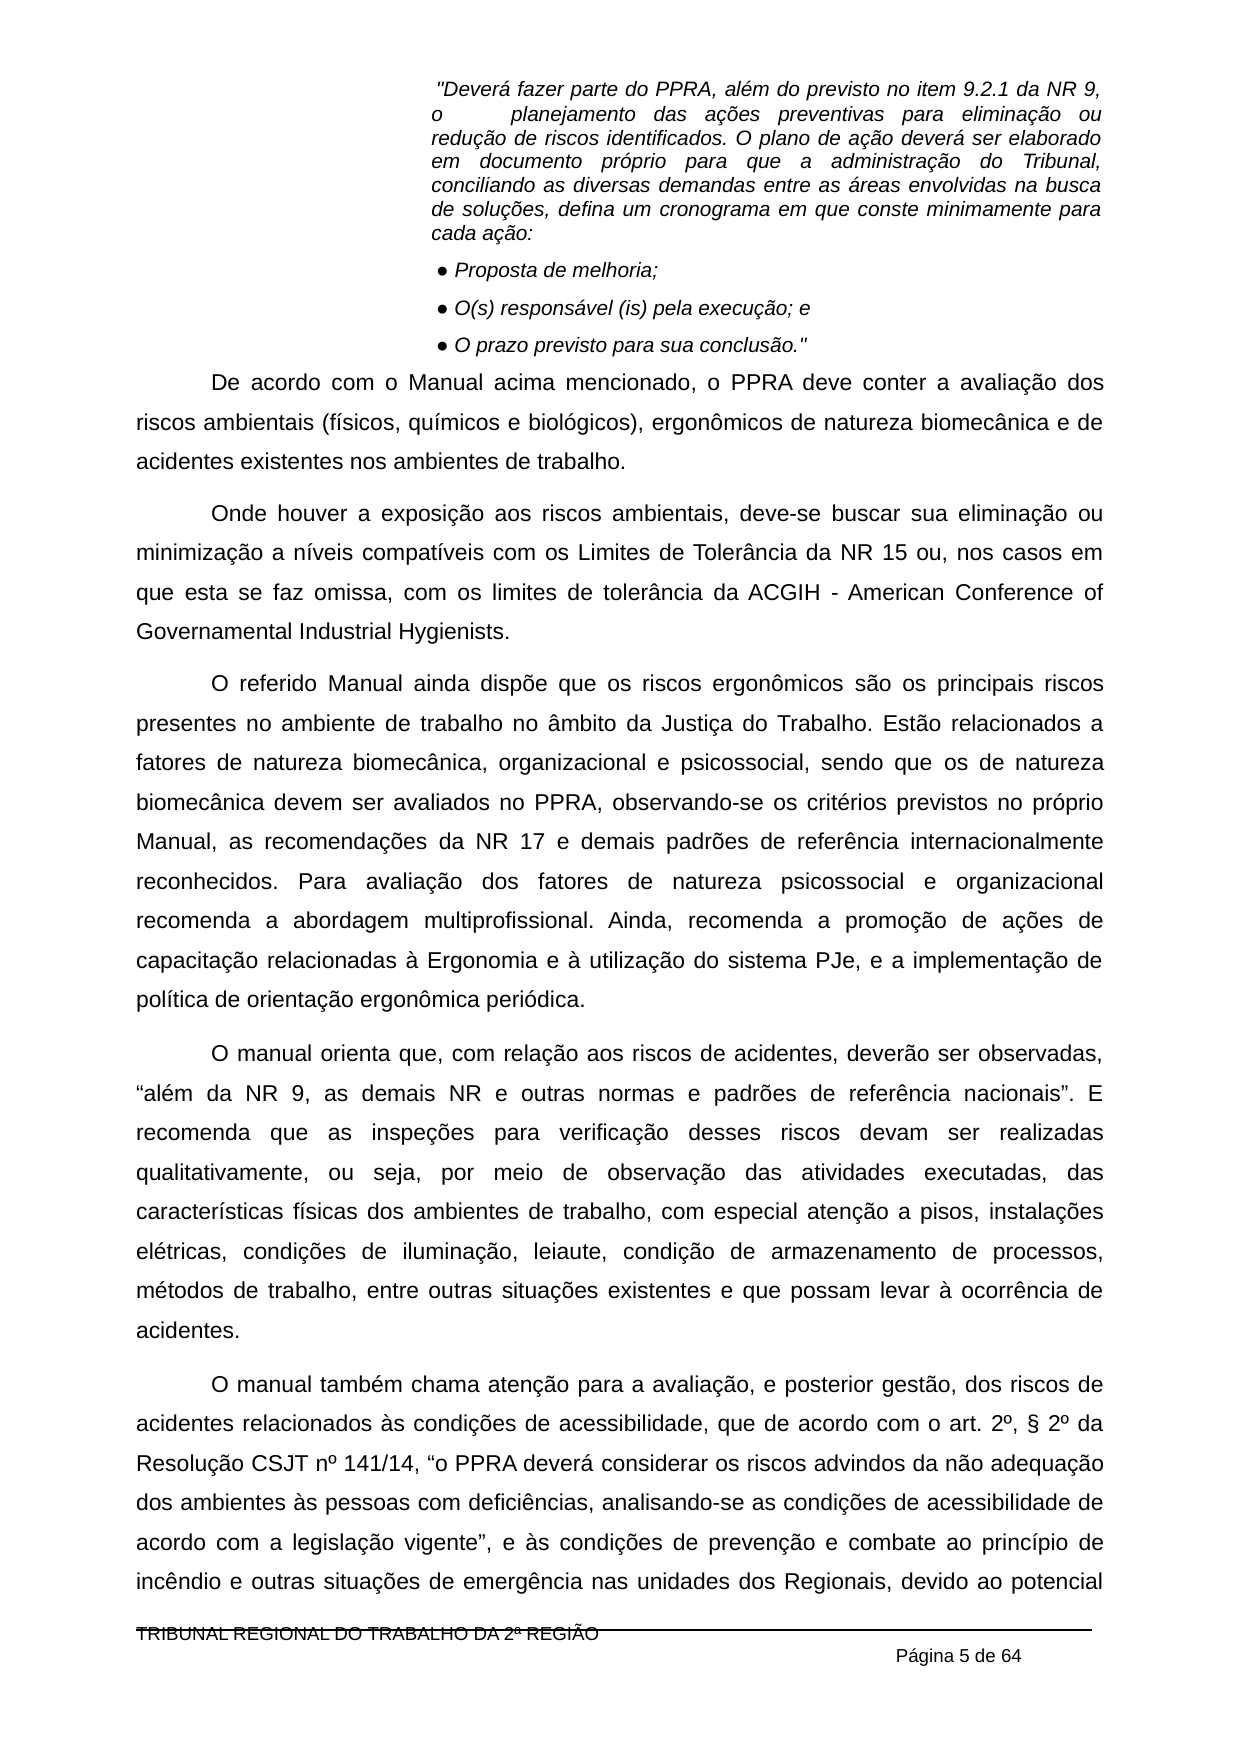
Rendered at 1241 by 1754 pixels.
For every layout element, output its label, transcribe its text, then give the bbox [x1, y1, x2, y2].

text Onde houver a exposição aos riscos ambientais, deve-se buscar sua eliminação ou minimização a níveis compatíveis com os Limites de Tolerância da NR 15 ou, nos casos em que esta se faz omissa, com os limites de tolerância da ACGIH - American Conference of Governamental Industrial Hygienists. [136, 500, 1104, 645]
text ● Proposta de melhoria; [136, 257, 1104, 282]
text ● O(s) responsável (is) pela execução; e [136, 295, 1104, 319]
text O referido Manual ainda dispõe que os riscos ergonômicos são os principais riscos presentes no ambiente de trabalho no âmbito da Justiça do Trabalho. Estão relacionados a fatores de natureza biomecânica, organizacional e psicossocial, sendo que os de natureza biomecânica devem ser avaliados no PPRA, observando-se os critérios previstos no próprio Manual, as recomendações da NR 17 e demais padrões de referência internacionalmente reconhecidos. Para avaliação dos fatores de natureza psicossocial e organizacional recomenda a abordagem multiprofissional. Ainda, recomenda a promoção de ações de capacitação relacionadas à Ergonomia e à utilização do sistema PJe, e a implementação de política de orientação ergonômica periódica. [136, 670, 1104, 1012]
text "Deverá fazer parte do PPRA, além do previsto no item 9.2.1 da NR 9, o planejamento das ações preventivas para eliminação ou redução de riscos identificados. O plano de ação deverá ser elaborado em documento próprio para que a administração do Tribunal, conciliando as diversas demandas entre as áreas envolvidas na busca de soluções, defina um cronograma em que conste minimamente para cada ação: [431, 75, 1104, 245]
text De acordo com o Manual acima mencionado, o PPRA deve conter a avaliação dos riscos ambientais (físicos, químicos e biológicos), ergonômicos de natureza biomecânica e de acidentes existentes nos ambientes de trabalho. [136, 369, 1104, 474]
text ● O prazo previsto para sua conclusão." [136, 332, 1104, 357]
text O manual orienta que, com relação aos riscos de acidentes, deverão ser observadas, “além da NR 9, as demais NR e outras normas e padrões de referência nacionais”. E recomenda que as inspeções para verificação desses riscos devam ser realizadas qualitativamente, ou seja, por meio de observação das atividades executadas, das características físicas dos ambientes de trabalho, com especial atenção a pisos, instalações elétricas, condições de iluminação, leiaute, condição de armazenamento de processos, métodos de trabalho, entre outras situações existentes e que possam levar à ocorrência de acidentes. [136, 1038, 1104, 1343]
text O manual também chama atenção para a avaliação, e posterior gestão, dos riscos de acidentes relacionados às condições de acessibilidade, que de acordo com o art. 2º, § 2º da Resolução CSJT nº 141/14, “o PPRA deverá considerar os riscos advindos da não adequação dos ambientes às pessoas com deficiências, analisando-se as condições de acessibilidade de acordo com a legislação vigente”, e às condições de prevenção e combate ao princípio de incêndio e outras situações de emergência nas unidades dos Regionais, devido ao potencial [136, 1368, 1104, 1595]
